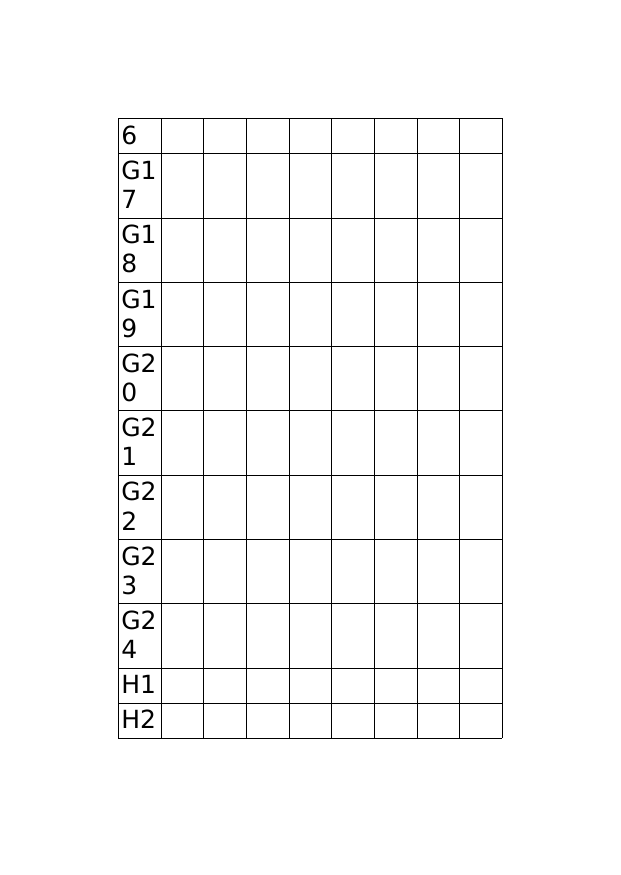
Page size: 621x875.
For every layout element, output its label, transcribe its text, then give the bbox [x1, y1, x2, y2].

table_cell [332, 283, 374, 346]
table_cell [460, 669, 502, 702]
table_cell [204, 669, 246, 702]
table_cell G24 [119, 604, 161, 667]
table_cell [162, 669, 203, 702]
table_cell [290, 347, 331, 410]
table_cell [460, 604, 502, 667]
table_cell [418, 604, 459, 667]
table_cell [162, 411, 203, 474]
table_cell [162, 347, 203, 410]
table_cell [375, 154, 417, 217]
table_cell [375, 219, 417, 282]
table_cell [332, 154, 374, 217]
table_cell [162, 540, 203, 603]
table_cell [204, 604, 246, 667]
table_cell [375, 669, 417, 702]
table_cell [247, 154, 289, 217]
table_cell [162, 119, 203, 153]
table_cell G19 [119, 283, 161, 346]
table_cell [332, 476, 374, 539]
table_cell [290, 604, 331, 667]
table_cell [204, 219, 246, 282]
table_cell [290, 154, 331, 217]
table_cell [332, 669, 374, 702]
table_cell [332, 347, 374, 410]
table_cell G21 [119, 411, 161, 474]
table_cell [204, 476, 246, 539]
table_cell [162, 283, 203, 346]
table_cell [332, 704, 374, 738]
table_cell [375, 283, 417, 346]
table_cell [290, 669, 331, 702]
table_cell [247, 119, 289, 153]
table_cell [460, 411, 502, 474]
table_cell G23 [119, 540, 161, 603]
table_cell [460, 347, 502, 410]
table_cell [375, 476, 417, 539]
table_cell [418, 283, 459, 346]
table_cell [162, 604, 203, 667]
table_cell [460, 704, 502, 738]
table_cell [375, 347, 417, 410]
table_cell [204, 119, 246, 153]
table_cell [290, 476, 331, 539]
table_cell [204, 154, 246, 217]
table_cell [332, 604, 374, 667]
table_cell [204, 704, 246, 738]
table_cell [460, 476, 502, 539]
table_cell [418, 154, 459, 217]
table_cell H2 [119, 704, 161, 738]
table_cell [332, 411, 374, 474]
table_cell [460, 540, 502, 603]
table_cell [375, 411, 417, 474]
table_cell [247, 347, 289, 410]
table_cell [332, 119, 374, 153]
table_cell [418, 476, 459, 539]
table_cell [418, 540, 459, 603]
table_cell [460, 283, 502, 346]
table_cell [290, 219, 331, 282]
table_cell [290, 119, 331, 153]
table_cell [290, 540, 331, 603]
table_cell G20 [119, 347, 161, 410]
table_cell [418, 347, 459, 410]
table_cell [247, 704, 289, 738]
table_cell [162, 219, 203, 282]
table_cell [247, 476, 289, 539]
table_cell [162, 704, 203, 738]
table_cell [162, 154, 203, 217]
table_cell [204, 411, 246, 474]
table_cell [204, 283, 246, 346]
table_cell [247, 669, 289, 702]
table_cell [290, 411, 331, 474]
table_cell [418, 219, 459, 282]
table_cell [332, 540, 374, 603]
table_cell [247, 411, 289, 474]
table_cell G18 [119, 219, 161, 282]
table_cell H1 [119, 669, 161, 702]
table_cell [204, 347, 246, 410]
table_cell G22 [119, 476, 161, 539]
table_cell [375, 119, 417, 153]
table_cell [247, 540, 289, 603]
table_cell G17 [119, 154, 161, 217]
table_cell 6 [119, 119, 161, 153]
table_cell [418, 119, 459, 153]
table_cell [460, 154, 502, 217]
table_cell [460, 219, 502, 282]
table_cell [418, 411, 459, 474]
table_cell [247, 283, 289, 346]
table_cell [375, 540, 417, 603]
table_cell [418, 704, 459, 738]
table_cell [375, 604, 417, 667]
table_cell [204, 540, 246, 603]
table_cell [290, 704, 331, 738]
table_cell [460, 119, 502, 153]
table_cell [247, 604, 289, 667]
table_cell [375, 704, 417, 738]
table_cell [418, 669, 459, 702]
table_cell [162, 476, 203, 539]
table_cell [247, 219, 289, 282]
table_cell [332, 219, 374, 282]
table_cell [290, 283, 331, 346]
